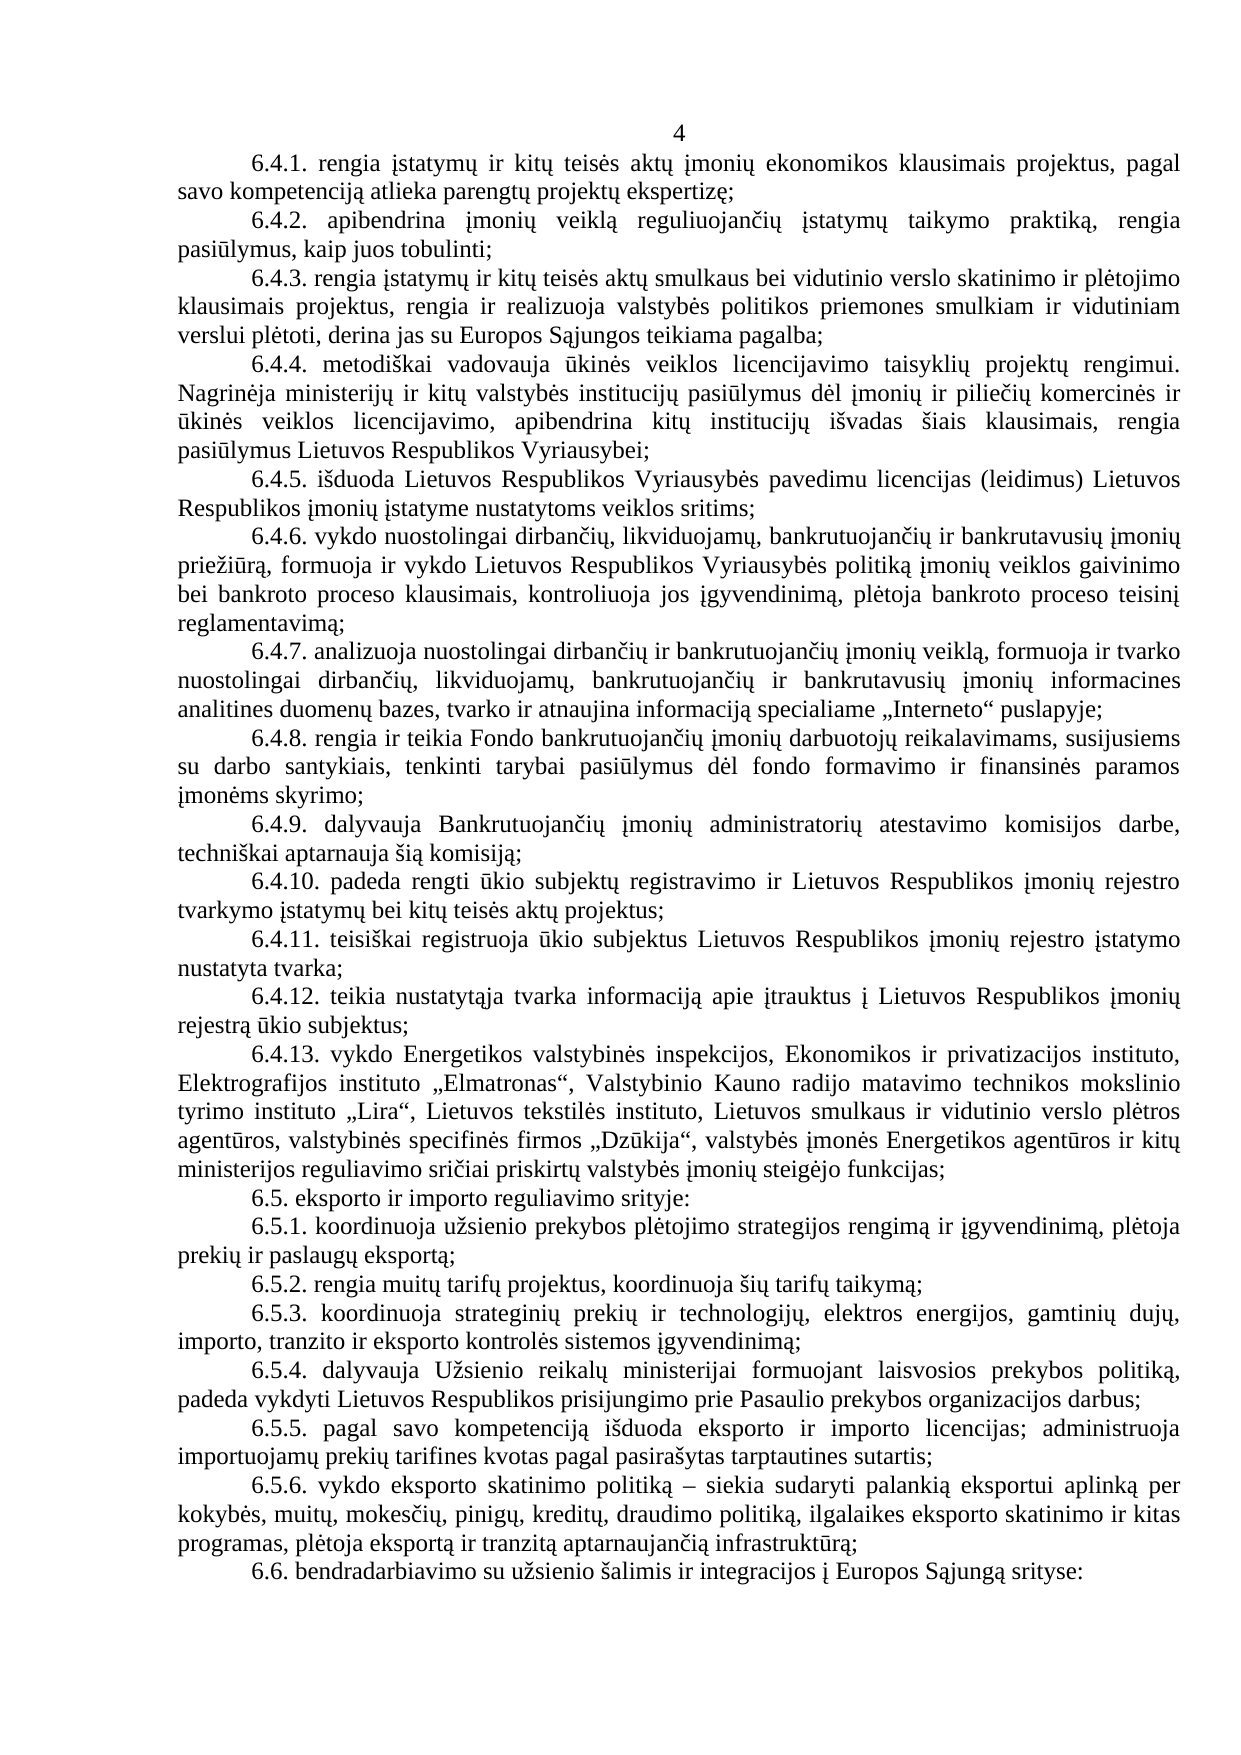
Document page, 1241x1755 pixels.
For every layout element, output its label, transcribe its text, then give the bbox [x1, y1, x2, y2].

text 6.5.4. dalyvauja Užsienio reikalų ministerijai formuojant laisvosios prekybos politiką, padeda vykdyti Lietuvos Respublikos prisijungimo prie Pasaulio prekybos organizacijos darbus; [177, 1355, 1181, 1413]
text 6.4.1. rengia įstatymų ir kitų teisės aktų įmonių ekonomikos klausimais projektus, pagal savo kompetenciją atlieka parengtų projektų ekspertizę; [177, 148, 1181, 205]
text 6.5.5. pagal savo kompetenciją išduoda eksporto ir importo licencijas; administruoja importuojamų prekių tarifines kvotas pagal pasirašytas tarptautines sutartis; [177, 1413, 1181, 1470]
text 6.5.2. rengia muitų tarifų projektus, koordinuoja šių tarifų taikymą; [177, 1269, 1181, 1298]
text 6.4.2. apibendrina įmonių veiklą reguliuojančių įstatymų taikymo praktiką, rengia pasiūlymus, kaip juos tobulinti; [177, 205, 1181, 263]
text 6.5.3. koordinuoja strateginių prekių ir technologijų, elektros energijos, gamtinių dujų, importo, tranzito ir eksporto kontrolės sistemos įgyvendinimą; [177, 1298, 1181, 1355]
text 6.4.9. dalyvauja Bankrutuojančių įmonių administratorių atestavimo komisijos darbe, techniškai aptarnauja šią komisiją; [177, 809, 1181, 866]
text 6.4.10. padeda rengti ūkio subjektų registravimo ir Lietuvos Respublikos įmonių rejestro tvarkymo įstatymų bei kitų teisės aktų projektus; [177, 866, 1181, 924]
text 6.6. bendradarbiavimo su užsienio šalimis ir integracijos į Europos Sąjungą srityse: [177, 1556, 1181, 1585]
text 6.4.7. analizuoja nuostolingai dirbančių ir bankrutuojančių įmonių veiklą, formuoja ir tvarko nuostolingai dirbančių, likviduojamų, bankrutuojančių ir bankrutavusių įmonių informacines analitines duomenų bazes, tvarko ir atnaujina informaciją specialiame „Interneto“ puslapyje; [177, 636, 1181, 723]
text 6.4.6. vykdo nuostolingai dirbančių, likviduojamų, bankrutuojančių ir bankrutavusių įmonių priežiūrą, formuoja ir vykdo Lietuvos Respublikos Vyriausybės politiką įmonių veiklos gaivinimo bei bankroto proceso klausimais, kontroliuoja jos įgyvendinimą, plėtoja bankroto proceso teisinį reglamentavimą; [177, 521, 1181, 636]
text 6.5.6. vykdo eksporto skatinimo politiką – siekia sudaryti palankią eksportui aplinką per kokybės, muitų, mokesčių, pinigų, kreditų, draudimo politiką, ilgalaikes eksporto skatinimo ir kitas programas, plėtoja eksportą ir tranzitą aptarnaujančią infrastruktūrą; [177, 1470, 1181, 1556]
text 6.4.12. teikia nustatytąja tvarka informaciją apie įtrauktus į Lietuvos Respublikos įmonių rejestrą ūkio subjektus; [177, 981, 1181, 1039]
text 6.4.5. išduoda Lietuvos Respublikos Vyriausybės pavedimu licencijas (leidimus) Lietuvos Respublikos įmonių įstatyme nustatytoms veiklos sritims; [177, 464, 1181, 521]
text 6.4.13. vykdo Energetikos valstybinės inspekcijos, Ekonomikos ir privatizacijos instituto, Elektrografijos instituto „Elmatronas“, Valstybinio Kauno radijo matavimo technikos mokslinio tyrimo instituto „Lira“, Lietuvos tekstilės instituto, Lietuvos smulkaus ir vidutinio verslo plėtros agentūros, valstybinės specifinės firmos „Dzūkija“, valstybės įmonės Energetikos agentūros ir kitų ministerijos reguliavimo sričiai priskirtų valstybės įmonių steigėjo funkcijas; [177, 1039, 1181, 1183]
text 6.4.3. rengia įstatymų ir kitų teisės aktų smulkaus bei vidutinio verslo skatinimo ir plėtojimo klausimais projektus, rengia ir realizuoja valstybės politikos priemones smulkiam ir vidutiniam verslui plėtoti, derina jas su Europos Sąjungos teikiama pagalba; [177, 263, 1181, 349]
text 6.4.8. rengia ir teikia Fondo bankrutuojančių įmonių darbuotojų reikalavimams, susijusiems su darbo santykiais, tenkinti tarybai pasiūlymus dėl fondo formavimo ir finansinės paramos įmonėms skyrimo; [177, 723, 1181, 809]
text 6.5.1. koordinuoja užsienio prekybos plėtojimo strategijos rengimą ir įgyvendinimą, plėtoja prekių ir paslaugų eksportą; [177, 1211, 1181, 1269]
text 6.4.4. metodiškai vadovauja ūkinės veiklos licencijavimo taisyklių projektų rengimui. Nagrinėja ministerijų ir kitų valstybės institucijų pasiūlymus dėl įmonių ir piliečių komercinės ir ūkinės veiklos licencijavimo, apibendrina kitų institucijų išvadas šiais klausimais, rengia pasiūlymus Lietuvos Respublikos Vyriausybei; [177, 349, 1181, 464]
text 6.4.11. teisiškai registruoja ūkio subjektus Lietuvos Respublikos įmonių rejestro įstatymo nustatyta tvarka; [177, 924, 1181, 981]
text 6.5. eksporto ir importo reguliavimo srityje: [177, 1183, 1181, 1211]
